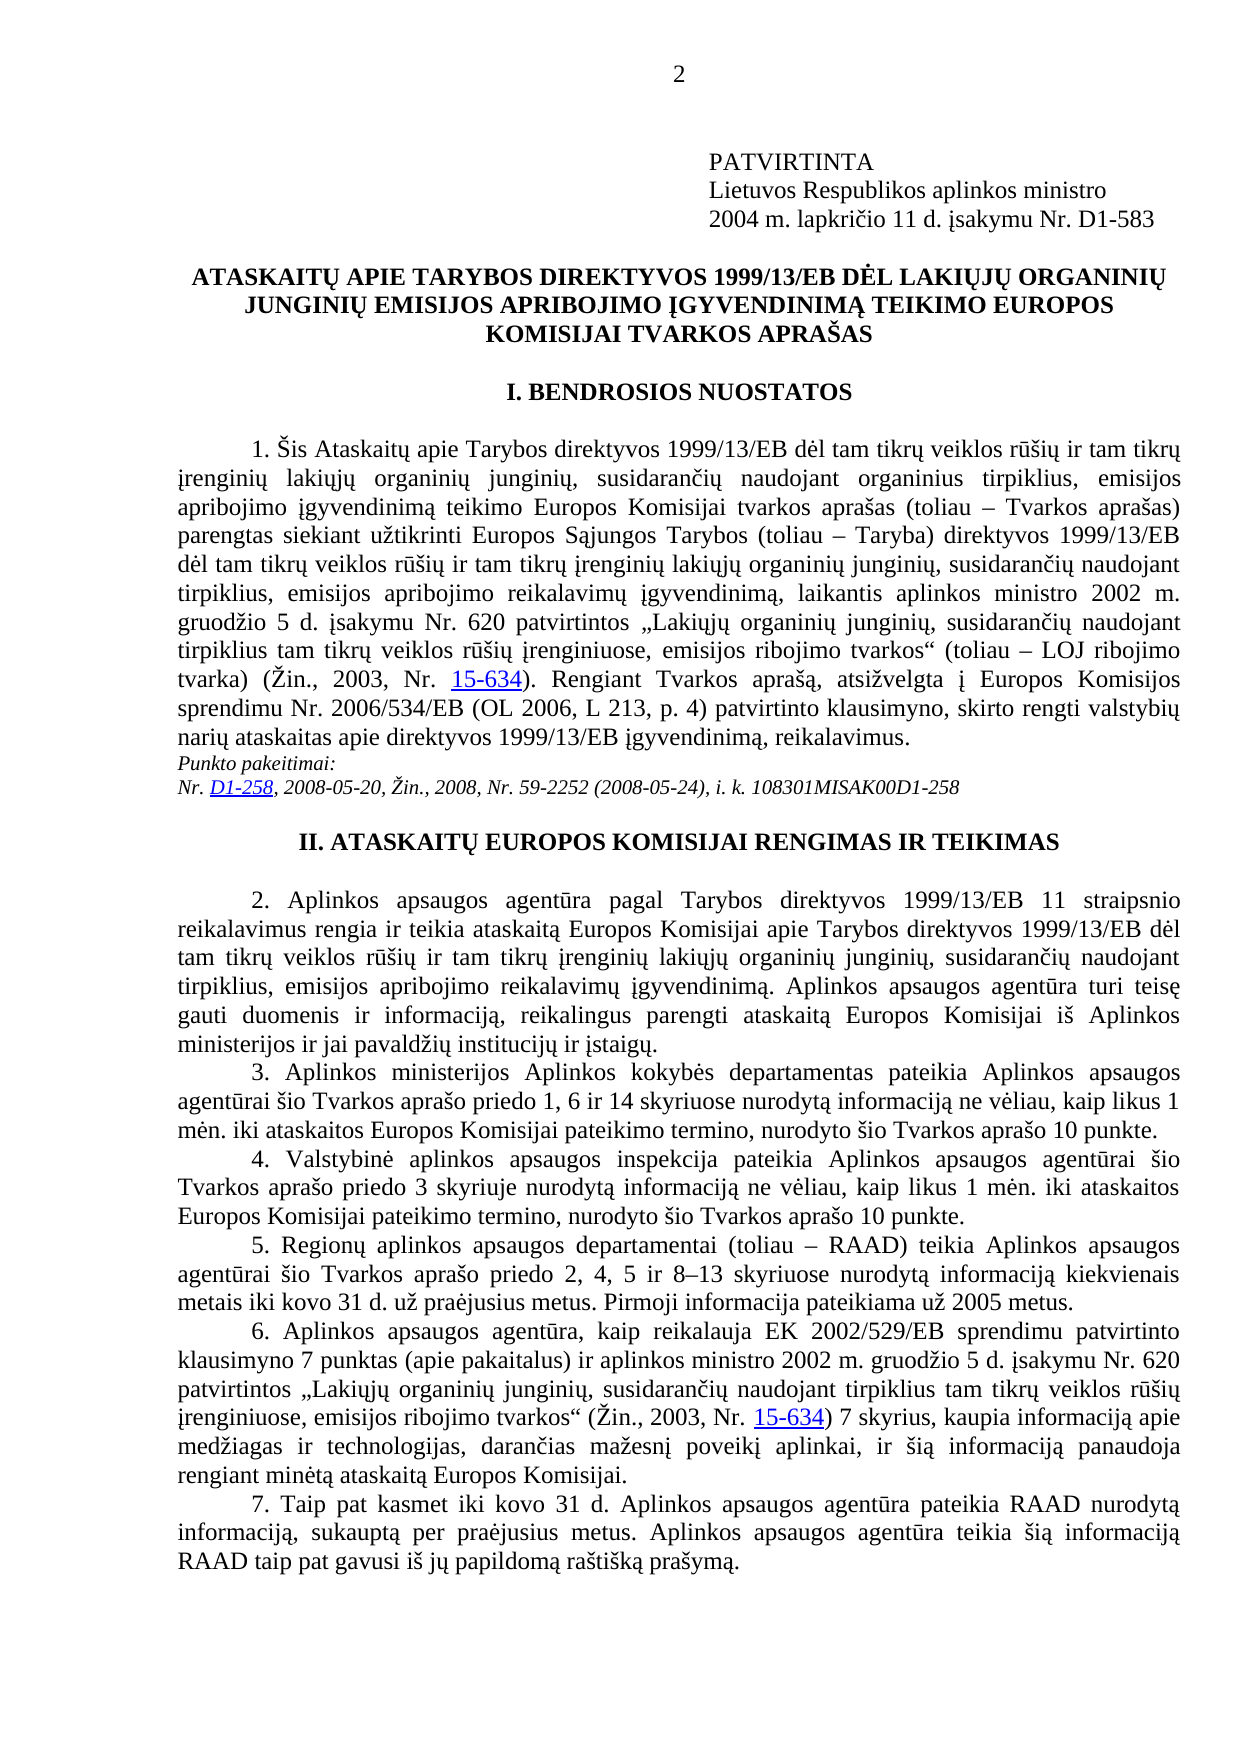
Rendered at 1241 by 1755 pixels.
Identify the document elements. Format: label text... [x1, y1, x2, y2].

text I. BENDROSIOS NUOSTATOS [177, 377, 1181, 406]
text 5. Regionų aplinkos apsaugos departamentai (toliau – RAAD) teikia Aplinkos apsaugos agentūrai šio Tvarkos aprašo priedo 2, 4, 5 ir 8–13 skyriuose nurodytą informaciją kiekvienais metais iki kovo 31 d. už praėjusius metus. Pirmoji informacija pateikiama už 2005 metus. [177, 1230, 1181, 1316]
text 1. Šis Ataskaitų apie Tarybos direktyvos 1999/13/EB dėl tam tikrų veiklos rūšių ir tam tikrų įrenginių lakiųjų organinių junginių, susidarančių naudojant organinius tirpiklius, emisijos apribojimo įgyvendinimą teikimo Europos Komisijai tvarkos aprašas (toliau – Tvarkos aprašas) parengtas siekiant užtikrinti Europos Sąjungos Tarybos (toliau – Taryba) direktyvos 1999/13/EB dėl tam tikrų veiklos rūšių ir tam tikrų įrenginių lakiųjų organinių junginių, susidarančių naudojant tirpiklius, emisijos apribojimo reikalavimų įgyvendinimą, laikantis aplinkos ministro 2002 m. gruodžio 5 d. įsakymu Nr. 620 patvirtintos „lakiųjų organinių junginių, susidarančių naudojant tirpiklius tam tikrų veiklos rūšių įrenginiuose, emisijos ribojimo tvarkos“ (toliau – LOJ ribojimo tvarka) (Žin., 2003, Nr. 15-634). Rengiant Tvarkos aprašą, atsižvelgta į Europos Komisijos sprendimu Nr. 2006/534/EB (OL 2006, L 213, p. 4) patvirtinto klausimyno, skirto rengti valstybių narių ataskaitas apie direktyvos 1999/13/EB įgyvendinimą, reikalavimus. [177, 434, 1181, 751]
text 7. Taip pat kasmet iki kovo 31 d. Aplinkos apsaugos agentūra pateikia RAAD nurodytą informaciją, sukauptą per praėjusius metus. Aplinkos apsaugos agentūra teikia šią informaciją RAAD taip pat gavusi iš jų papildomą raštišką prašymą. [177, 1489, 1181, 1575]
text 3. Aplinkos ministerijos Aplinkos kokybės departamentas pateikia Aplinkos apsaugos agentūrai šio Tvarkos aprašo priedo 1, 6 ir 14 skyriuose nurodytą informaciją ne vėliau, kaip likus 1 mėn. iki ataskaitos Europos Komisijai pateikimo termino, nurodyto šio Tvarkos aprašo 10 punkte. [177, 1057, 1181, 1144]
text 2. Aplinkos apsaugos agentūra pagal Tarybos direktyvos 1999/13/EB 11 straipsnio reikalavimus rengia ir teikia ataskaitą Europos Komisijai apie Tarybos direktyvos 1999/13/EB dėl tam tikrų veiklos rūšių ir tam tikrų įrenginių lakiųjų organinių junginių, susidarančių naudojant tirpiklius, emisijos apribojimo reikalavimų įgyvendinimą. Aplinkos apsaugos agentūra turi teisę gauti duomenis ir informaciją, reikalingus parengti ataskaitą Europos Komisijai iš Aplinkos ministerijos ir jai pavaldžių institucijų ir įstaigų. [177, 885, 1181, 1057]
text Punkto pakeitimai: [177, 751, 1181, 775]
text ATASKAITŲ APIE TARYBOS DIREKTYVOS 1999/13/EB DĖL LAKIŲJŲ ORGANINIŲ JUNGINIŲ EMISIJOS APRIBOJIMO ĮGYVENDINIMĄ TEIKIMO EUROPOS KOMISIJAI TVARKOS APRAŠAS [177, 262, 1181, 348]
text PATVIRTINTA [177, 147, 1181, 176]
text II. ATASKAITŲ EUROPOS KOMISIJAI RENGIMAS IR TEIKIMAS [177, 827, 1181, 856]
text Nr. D1-258, 2008-05-20, Žin., 2008, Nr. 59-2252 (2008-05-24), i. k. 108301MISAK00D1-258 [177, 775, 1181, 799]
text 4. Valstybinė aplinkos apsaugos inspekcija pateikia Aplinkos apsaugos agentūrai šio Tvarkos aprašo priedo 3 skyriuje nurodytą informaciją ne vėliau, kaip likus 1 mėn. iki ataskaitos Europos Komisijai pateikimo termino, nurodyto šio Tvarkos aprašo 10 punkte. [177, 1144, 1181, 1230]
text Lietuvos Respublikos aplinkos ministro [177, 176, 1181, 204]
text 6. Aplinkos apsaugos agentūra, kaip reikalauja EK 2002/529/EB sprendimu patvirtinto klausimyno 7 punktas (apie pakaitalus) ir aplinkos ministro 2002 m. gruodžio 5 d. įsakymu Nr. 620 patvirtintos „lakiųjų organinių junginių, susidarančių naudojant tirpiklius tam tikrų veiklos rūšių įrenginiuose, emisijos ribojimo tvarkos“ (Žin., 2003, Nr. 15-634) 7 skyrius, kaupia informaciją apie medžiagas ir technologijas, darančias mažesnį poveikį aplinkai, ir šią informaciją panaudoja rengiant minėtą ataskaitą Europos Komisijai. [177, 1316, 1181, 1489]
text 2004 m. lapkričio 11 d. įsakymu Nr. D1-583 [177, 204, 1181, 233]
